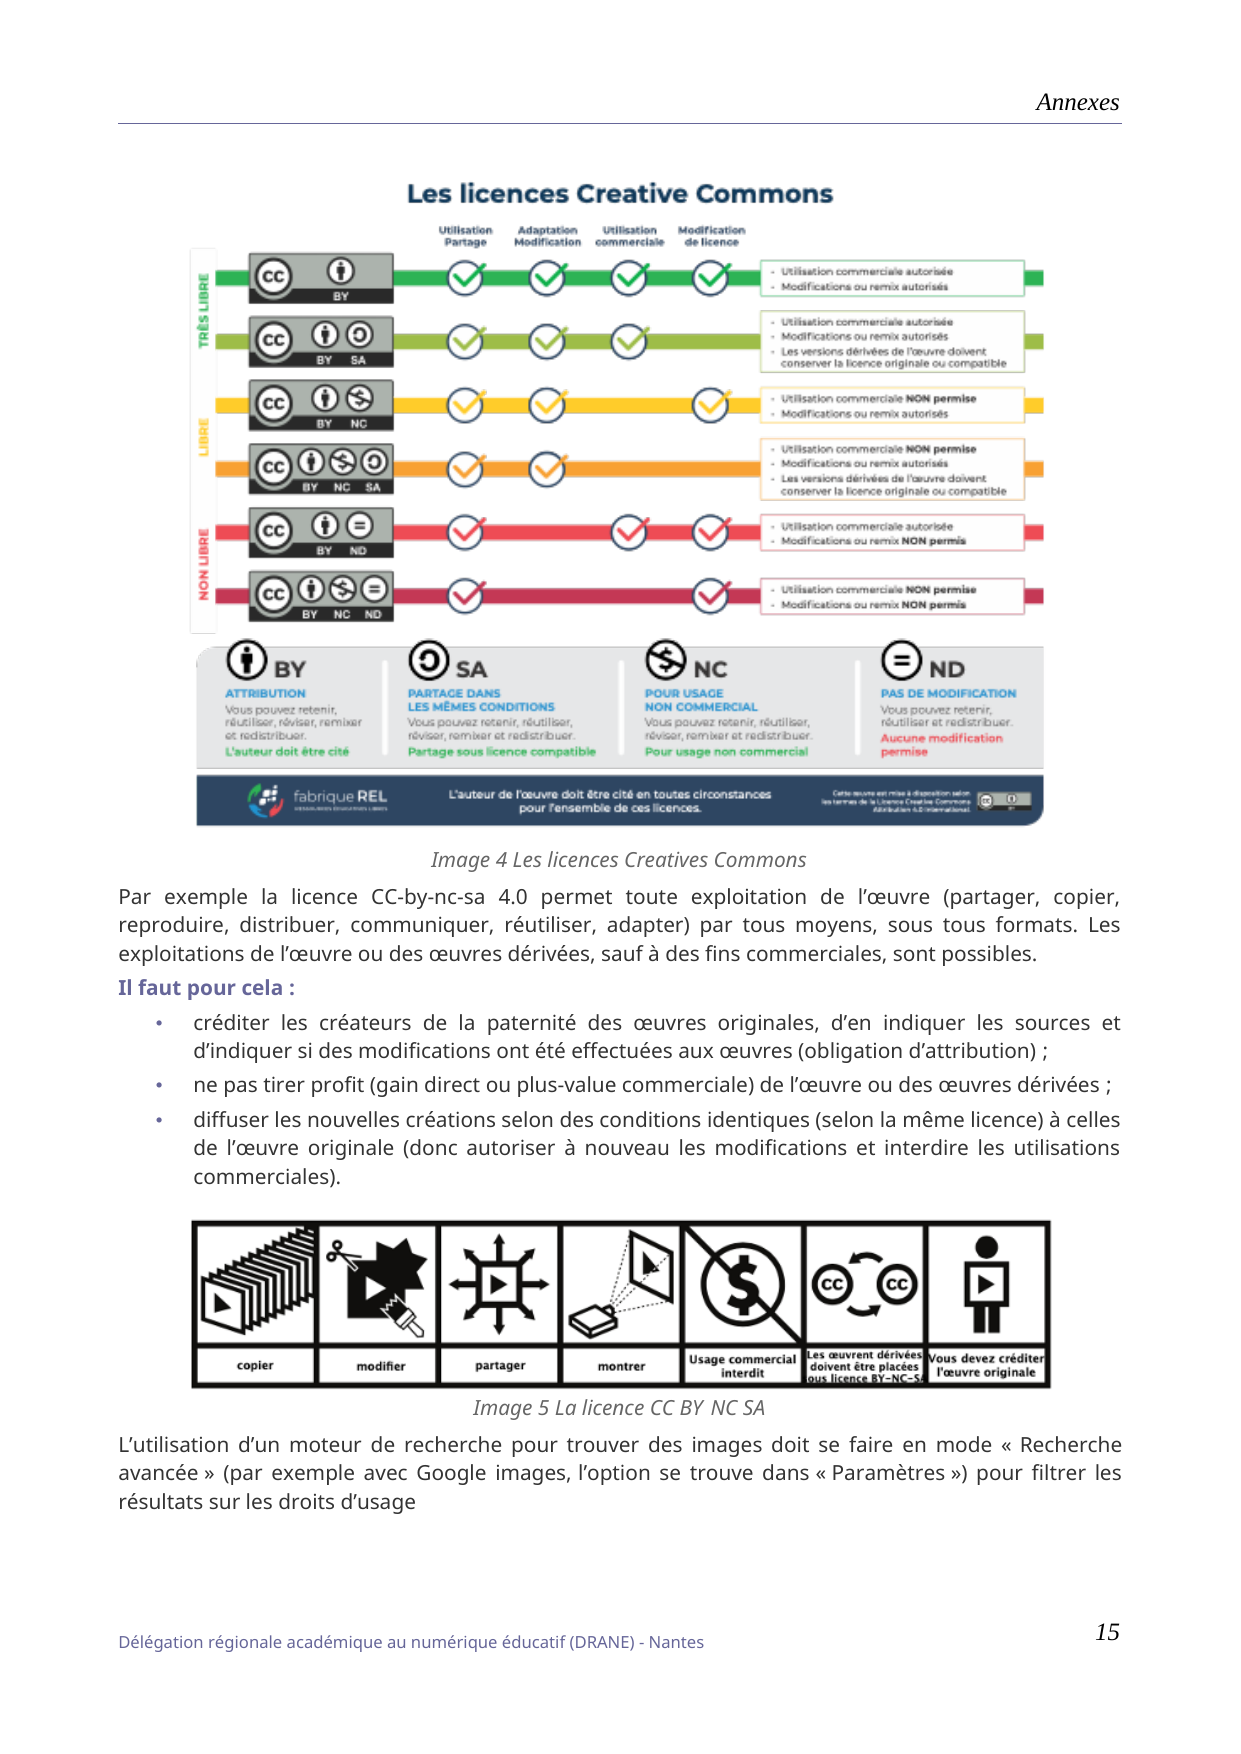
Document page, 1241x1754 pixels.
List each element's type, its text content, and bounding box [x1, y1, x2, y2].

text L’utilisation d’un moteur de recherche pour trouver des images doit se faire en mode « Recherche avancée » (par exemple avec Google images, l’option se trouve dans « Paramètres ») pour filtrer les résultats sur les droits d’usage [118, 1430, 1122, 1515]
list créditer les créateurs de la paternité des œuvres originales, d’en indiquer les sources et d’indiquer si des modifications ont été effectuées aux œuvres (obligation d’attribution) ; [156, 1008, 1122, 1065]
text Par exemple la licence CC-by-nc-sa 4.0 permet toute exploitation de l’œuvre (partager, copier, reproduire, distribuer, communiquer, réutiliser, adapter) par tous moyens, sous tous formats. Les exploitations de l’œuvre ou des œuvres dérivées, sauf à des fins commerciales, sont possibles. [118, 882, 1122, 967]
list diffuser les nouvelles créations selon des conditions identiques (selon la même licence) à celles de l’œuvre originale (donc autoriser à nouveau les modifications et interdire les utilisations commerciales). [156, 1105, 1122, 1190]
text Il faut pour cela : [118, 973, 1122, 1002]
picture [177, 1210, 1063, 1394]
list ne pas tirer profit (gain direct ou plus-value commerciale) de l’œuvre ou des œuvres dérivées ; [156, 1071, 1122, 1099]
picture [177, 161, 1063, 846]
title Image 5 La licence CC BY NC SA [118, 1393, 1122, 1422]
title Image 4 Les licences Creatives Commons [118, 846, 1122, 874]
